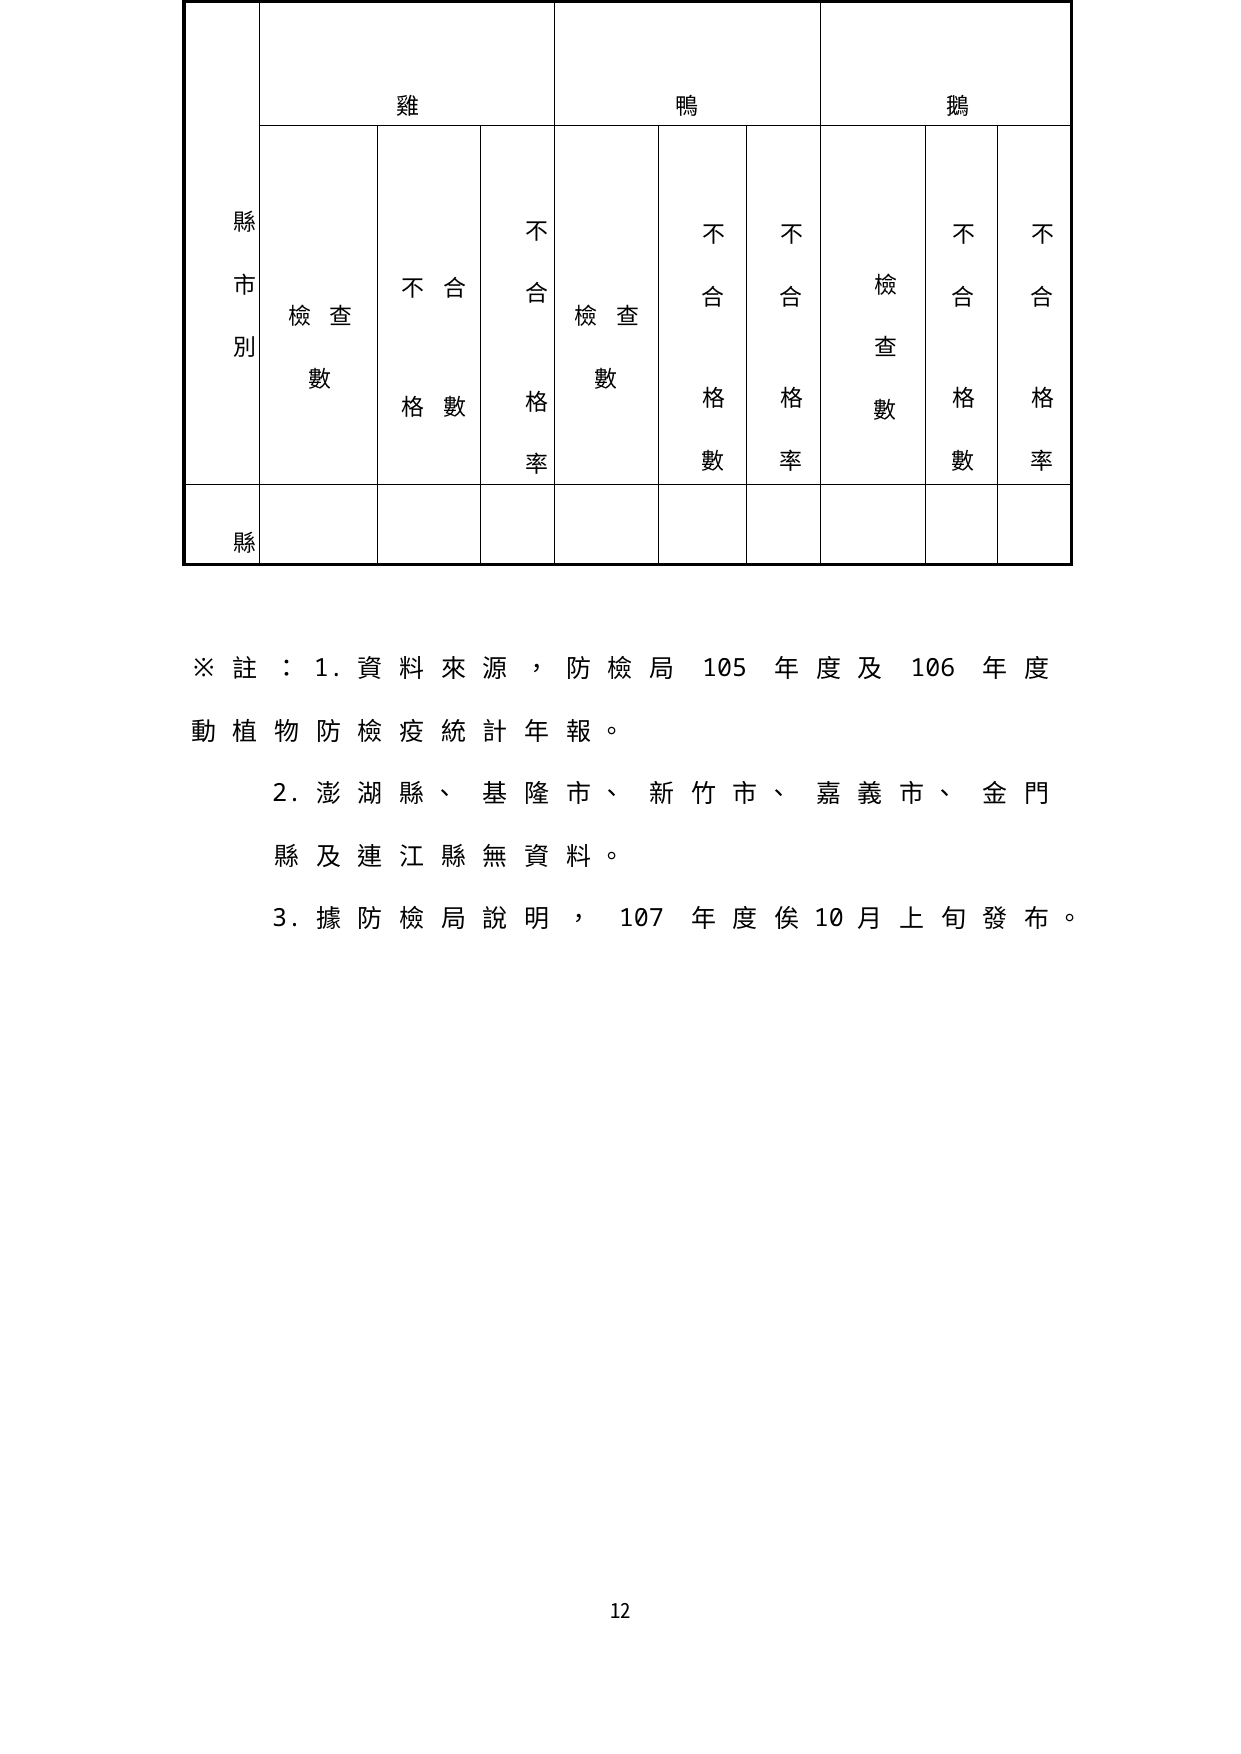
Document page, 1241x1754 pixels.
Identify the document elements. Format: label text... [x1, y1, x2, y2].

table_cell [747, 485, 820, 562]
table_header 鴨 [555, 3, 820, 125]
text ※註：1.資料來源，防檢局105年度及106年度動植物防檢疫統計年報。 [183, 625, 1058, 750]
table_cell - [926, 485, 997, 562]
table_cell 不合 格數 [926, 126, 997, 484]
table_header 雞 [260, 3, 554, 125]
table_cell [260, 485, 377, 562]
table_cell [998, 485, 1070, 562]
table_cell 不合 格率 [747, 126, 820, 484]
text 3.據防檢局說明，107年度俟10月上旬發布。 [262, 875, 1058, 937]
table_cell 縣 [186, 485, 259, 562]
table_cell 不合 格數 [659, 126, 746, 484]
table_cell 不合 格率 [998, 126, 1070, 484]
table_header 縣市別 [186, 3, 259, 484]
table_cell 檢查數 [555, 126, 658, 484]
table_cell [555, 485, 658, 562]
text 2.澎湖縣、基隆市、新竹市、嘉義市、金門縣及連江縣無資料。 [262, 750, 1058, 875]
table_cell 不合 格數 [378, 126, 480, 484]
table_cell 不合 格率 [481, 126, 554, 484]
table_cell [659, 485, 746, 562]
table_cell 檢查數 [821, 126, 925, 484]
table_cell 檢查數 [260, 126, 377, 484]
table_header 鵝 [821, 3, 1070, 125]
table_cell [378, 485, 480, 562]
table_cell [821, 485, 925, 562]
table_cell [481, 485, 554, 562]
